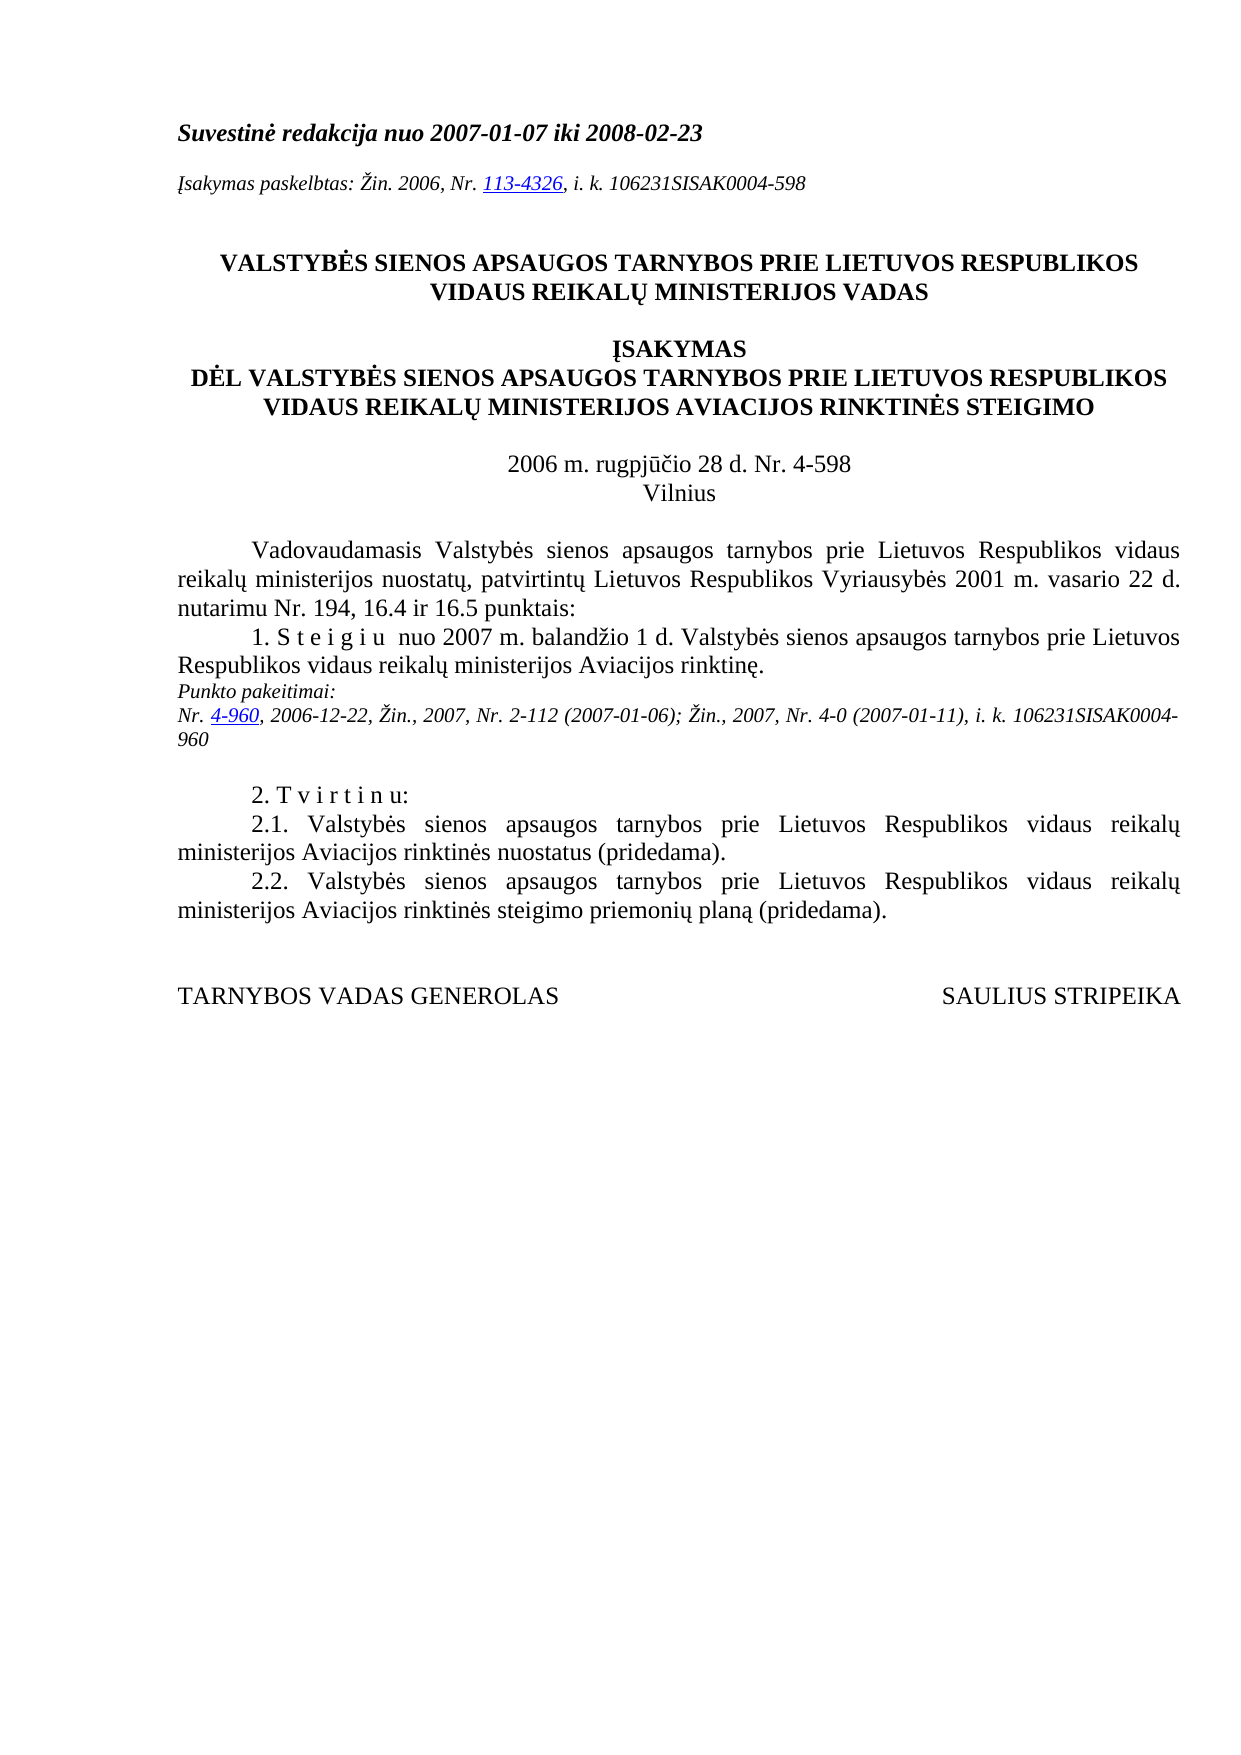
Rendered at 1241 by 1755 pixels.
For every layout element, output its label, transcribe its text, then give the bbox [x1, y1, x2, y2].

text Punkto pakeitimai: [177, 679, 1181, 703]
text Nr. 4-960, 2006-12-22, Žin., 2007, Nr. 2-112 (2007-01-06); Žin., 2007, Nr. 4-0 (2007-01-11), i. k. 106231SISAK0004-960 [177, 703, 1181, 751]
text 2.2. Valstybės sienos apsaugos tarnybos prie Lietuvos Respublikos vidaus reikalų ministerijos Aviacijos rinktinės steigimo priemonių planą (pridedama). [177, 866, 1181, 924]
text 1. Steigiu nuo 2007 m. balandžio 1 d. Valstybės sienos apsaugos tarnybos prie Lietuvos Respublikos vidaus reikalų ministerijos Aviacijos rinktinę. [177, 622, 1181, 679]
text Vadovaudamasis Valstybės sienos apsaugos tarnybos prie Lietuvos Respublikos vidaus reikalų ministerijos nuostatų, patvirtintų Lietuvos Respublikos Vyriausybės 2001 m. vasario 22 d. nutarimu Nr. 194, 16.4 ir 16.5 punktais: [177, 535, 1181, 622]
text 2006 m. rugpjūčio 28 d. Nr. 4-598 [177, 449, 1181, 478]
text 2. Tvirtinu: [177, 780, 1181, 809]
text Vilnius [177, 478, 1181, 507]
text Įsakymas paskelbtas: Žin. 2006, Nr. 113-4326, i. k. 106231SISAK0004-598 [177, 171, 1181, 195]
text TARNYBOS VADAS GENEROLAS SAULIUS STRIPEIKA [177, 981, 1181, 1010]
text VALSTYBĖS SIENOS APSAUGOS TARNYBOS PRIE LIETUVOS RESPUBLIKOS VIDAUS REIKALŲ MINISTERIJOS VADAS [177, 248, 1181, 305]
text Suvestinė redakcija nuo 2007-01-07 iki 2008-02-23 [177, 118, 1181, 147]
text ĮSAKYMAS [177, 334, 1181, 363]
text 2.1. Valstybės sienos apsaugos tarnybos prie Lietuvos Respublikos vidaus reikalų ministerijos Aviacijos rinktinės nuostatus (pridedama). [177, 809, 1181, 866]
text DĖL VALSTYBĖS SIENOS APSAUGOS TARNYBOS PRIE LIETUVOS RESPUBLIKOS VIDAUS REIKALŲ MINISTERIJOS AVIACIJOS RINKTINĖS STEIGIMO [177, 363, 1181, 420]
